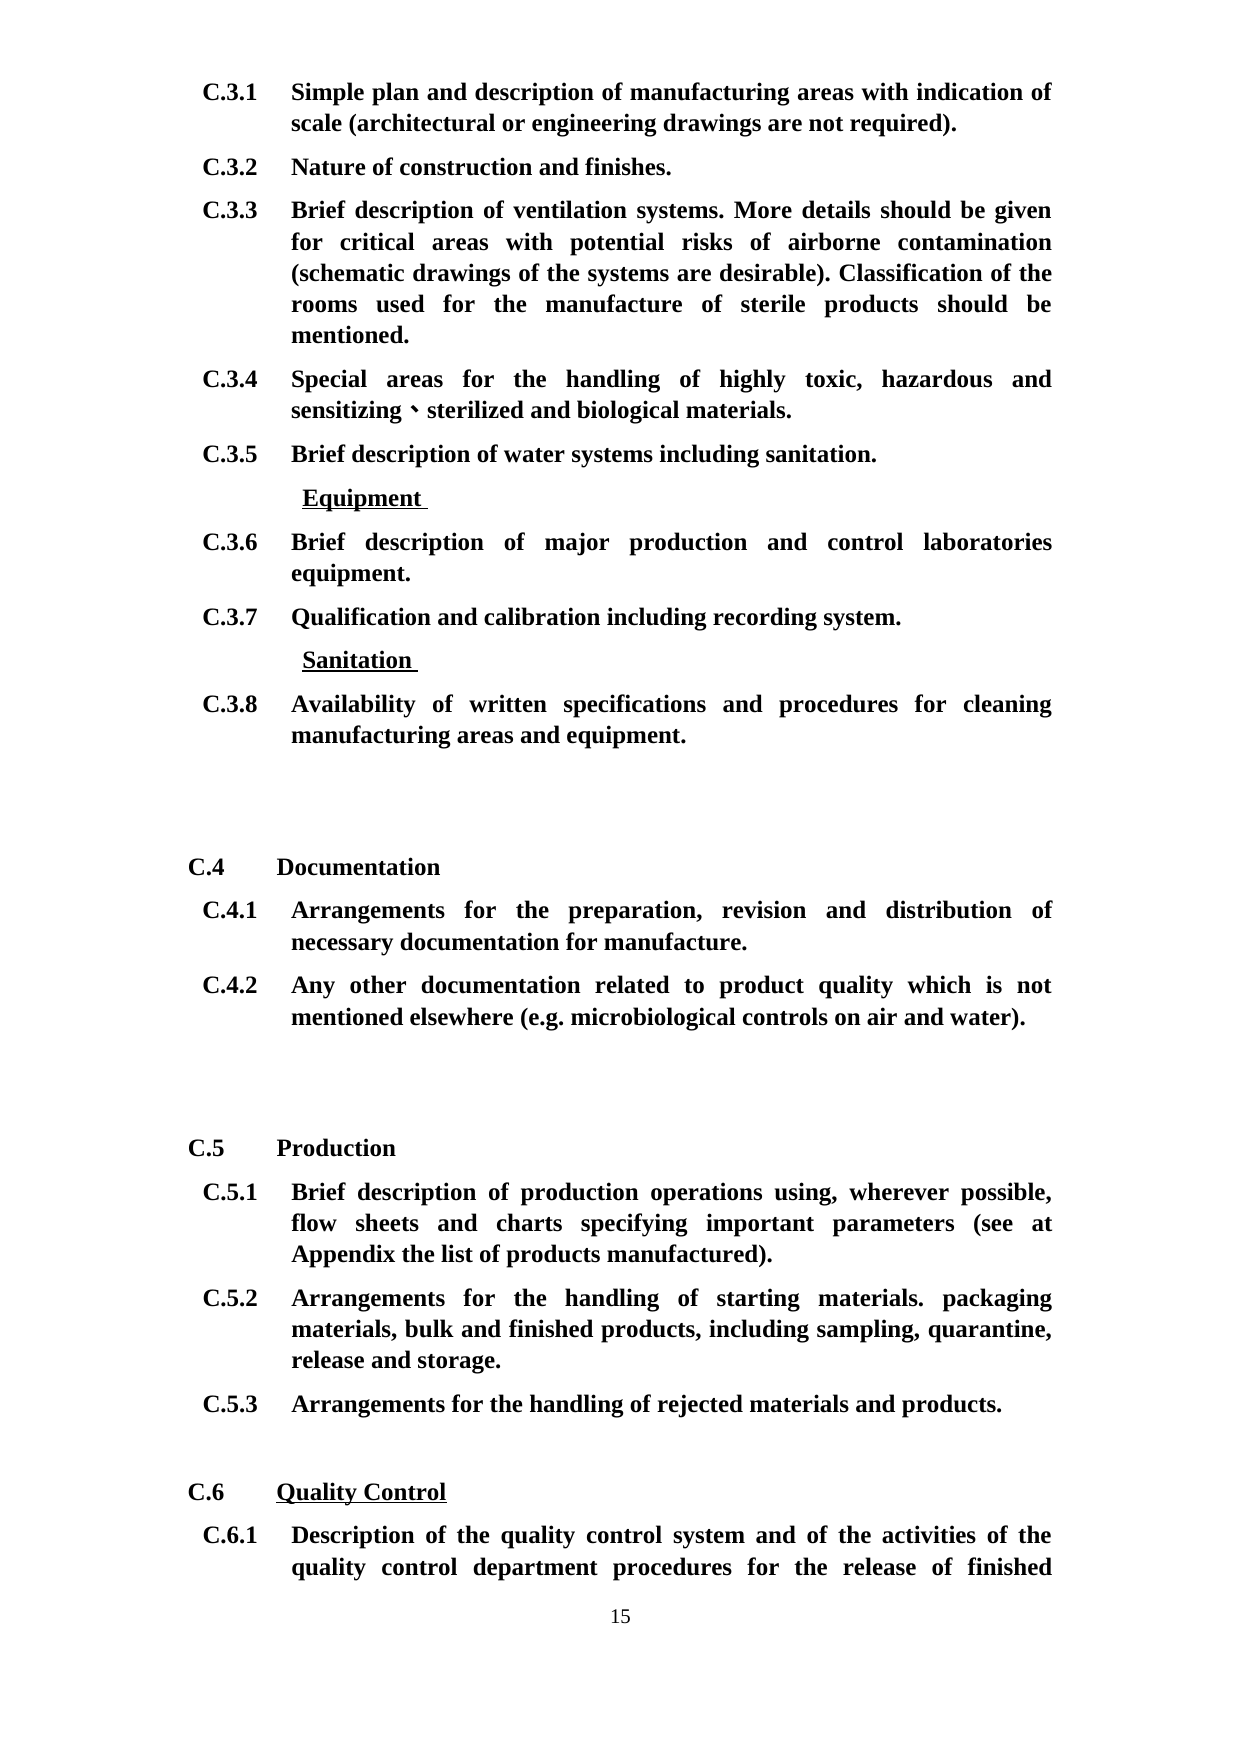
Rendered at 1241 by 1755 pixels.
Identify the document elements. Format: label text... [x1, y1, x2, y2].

text C.4 Documentation [188, 850, 1053, 881]
text Equipment [202, 481, 1053, 512]
text C.3.1 Simple plan and description of manufacturing areas with indication of scale (architectural or engineering drawings are not required). [202, 75, 1053, 137]
text C.3.5 Brief description of water systems including sanitation. [202, 437, 1053, 469]
text C.6 Quality Control [187, 1475, 1053, 1506]
text C.3.8 Availability of written specifications and procedures for cleaning manufacturing areas and equipment. [202, 687, 1053, 750]
text C.5.3 Arrangements for the handling of rejected materials and products. [202, 1387, 1053, 1419]
text C.3.2 Nature of construction and finishes. [202, 150, 1053, 181]
text Sanitation [202, 644, 1053, 675]
text C.5.1 Brief description of production operations using, wherever possible, flow sheets and charts specifying important parameters (see at Appendix the list of products manufactured). [202, 1175, 1053, 1269]
text C.3.4 Special areas for the handling of highly toxic, hazardous and sensitizing、sterilized and biological materials. [202, 362, 1053, 425]
text C.4.2 Any other documentation related to product quality which is not mentioned elsewhere (e.g. microbiological controls on air and water). [202, 969, 1053, 1031]
text C.3.3 Brief description of ventilation systems. More details should be given for critical areas with potential risks of airborne contamination (schematic drawings of the systems are desirable). Classification of the rooms used for the manufacture of sterile products should be mentioned. [202, 194, 1053, 350]
text C.6.1 Description of the quality control system and of the activities of the quality control department procedures for the release of finished [202, 1519, 1053, 1581]
text C.4.1 Arrangements for the preparation, revision and distribution of necessary documentation for manufacture. [202, 894, 1053, 956]
text C.5.2 Arrangements for the handling of starting materials. packaging materials, bulk and finished products, including sampling, quarantine, release and storage. [202, 1281, 1053, 1375]
text C.3.7 Qualification and calibration including recording system. [202, 600, 1053, 631]
text C.3.6 Brief description of major production and control laboratories equipment. [202, 525, 1053, 587]
text C.5 Production [188, 1131, 1053, 1162]
